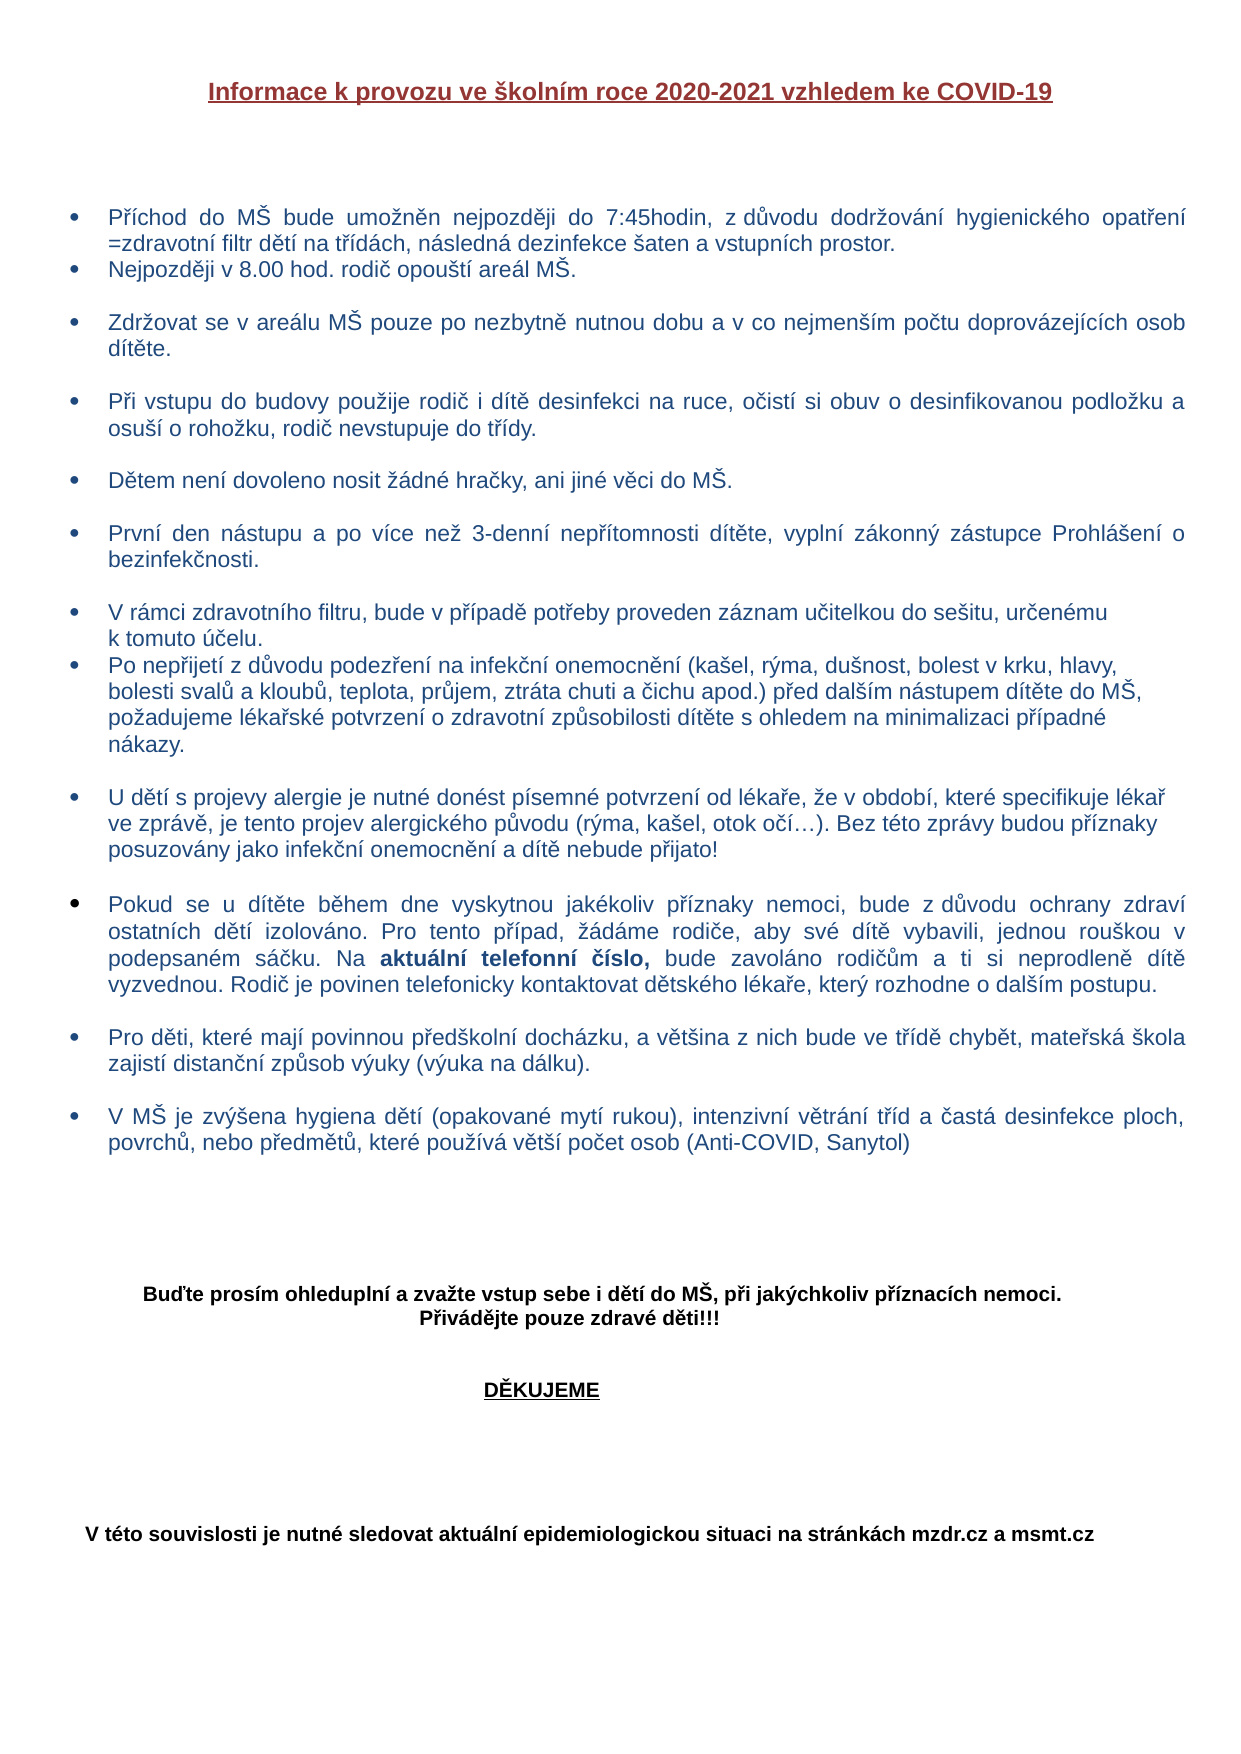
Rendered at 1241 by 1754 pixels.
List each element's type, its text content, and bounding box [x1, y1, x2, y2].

text Buďte prosím ohleduplní a zvažte vstup sebe i dětí do MŠ, při jakýchkoliv příznacích nemoci. [33, 1282, 1186, 1306]
text Přivádějte pouze zdravé děti!!! [33, 1306, 1186, 1330]
list Pokud se u dítěte během dne vyskytnou jakékoliv příznaky nemoci, bude z důvodu ochrany zdraví ostatních dětí izolováno. Pro tento případ, žádáme rodiče, aby své dítě vybavili, jednou rouškou v podepsaném sáčku. Na aktuální telefonní číslo, bude zavoláno rodičům a ti si neprodleně dítě vyzvednou. Rodič je povinen telefonicky kontaktovat dětského lékaře, který rozhodne o dalším postupu. [70, 891, 1186, 997]
list Nejpozději v 8.00 hod. rodič opouští areál MŠ. [70, 256, 1186, 283]
list U dětí s projevy alergie je nutné donést písemné potvrzení od lékaře, že v období, které specifikuje lékař ve zprávě, je tento projev alergického původu (rýma, kašel, otok očí…). Bez této zprávy budou příznaky posuzovány jako infekční onemocnění a dítě nebude přijato! [70, 783, 1186, 862]
list První den nástupu a po více než 3-denní nepřítomnosti dítěte, vyplní zákonný zástupce Prohlášení o bezinfekčnosti. [70, 520, 1186, 573]
list Pro děti, které mají povinnou předškolní docházku, a většina z nich bude ve třídě chybět, mateřská škola zajistí distanční způsob výuky (výuka na dálku). [70, 1023, 1186, 1076]
list V MŠ je zvýšena hygiena dětí (opakované mytí rukou), intenzivní větrání tříd a častá desinfekce ploch, povrchů, nebo předmětů, které používá větší počet osob (Anti-COVID, Sanytol) [70, 1103, 1186, 1155]
list Příchod do MŠ bude umožněn nejpozději do 7:45hodin, z důvodu dodržování hygienického opatření =zdravotní filtr dětí na třídách, následná dezinfekce šaten a vstupních prostor. [70, 204, 1186, 256]
list V rámci zdravotního filtru, bude v případě potřeby proveden záznam učitelkou do sešitu, určenému k tomuto účelu. [70, 599, 1186, 652]
list Dětem není dovoleno nosit žádné hračky, ani jiné věci do MŠ. [70, 467, 1186, 493]
text V této souvislosti je nutné sledovat aktuální epidemiologickou situaci na stránkách mzdr.cz a msmt.cz [33, 1522, 1186, 1546]
list Zdržovat se v areálu MŠ pouze po nezbytně nutnou dobu a v co nejmenším počtu doprovázejících osob dítěte. [70, 309, 1186, 362]
list Při vstupu do budovy použije rodič i dítě desinfekci na ruce, očistí si obuv o desinfikovanou podložku a osuší o rohožku, rodič nevstupuje do třídy. [70, 388, 1186, 441]
text DĚKUJEME [33, 1378, 1186, 1402]
list Po nepřijetí z důvodu podezření na infekční onemocnění (kašel, rýma, dušnost, bolest v krku, hlavy, bolesti svalů a kloubů, teplota, průjem, ztráta chuti a čichu apod.) před dalším nástupem dítěte do MŠ, požadujeme lékařské potvrzení o zdravotní způsobilosti dítěte s ohledem na minimalizaci případné nákazy. [70, 652, 1186, 757]
text Informace k provozu ve školním roce 2020-2021 vzhledem ke COVID-19 [33, 77, 1186, 105]
